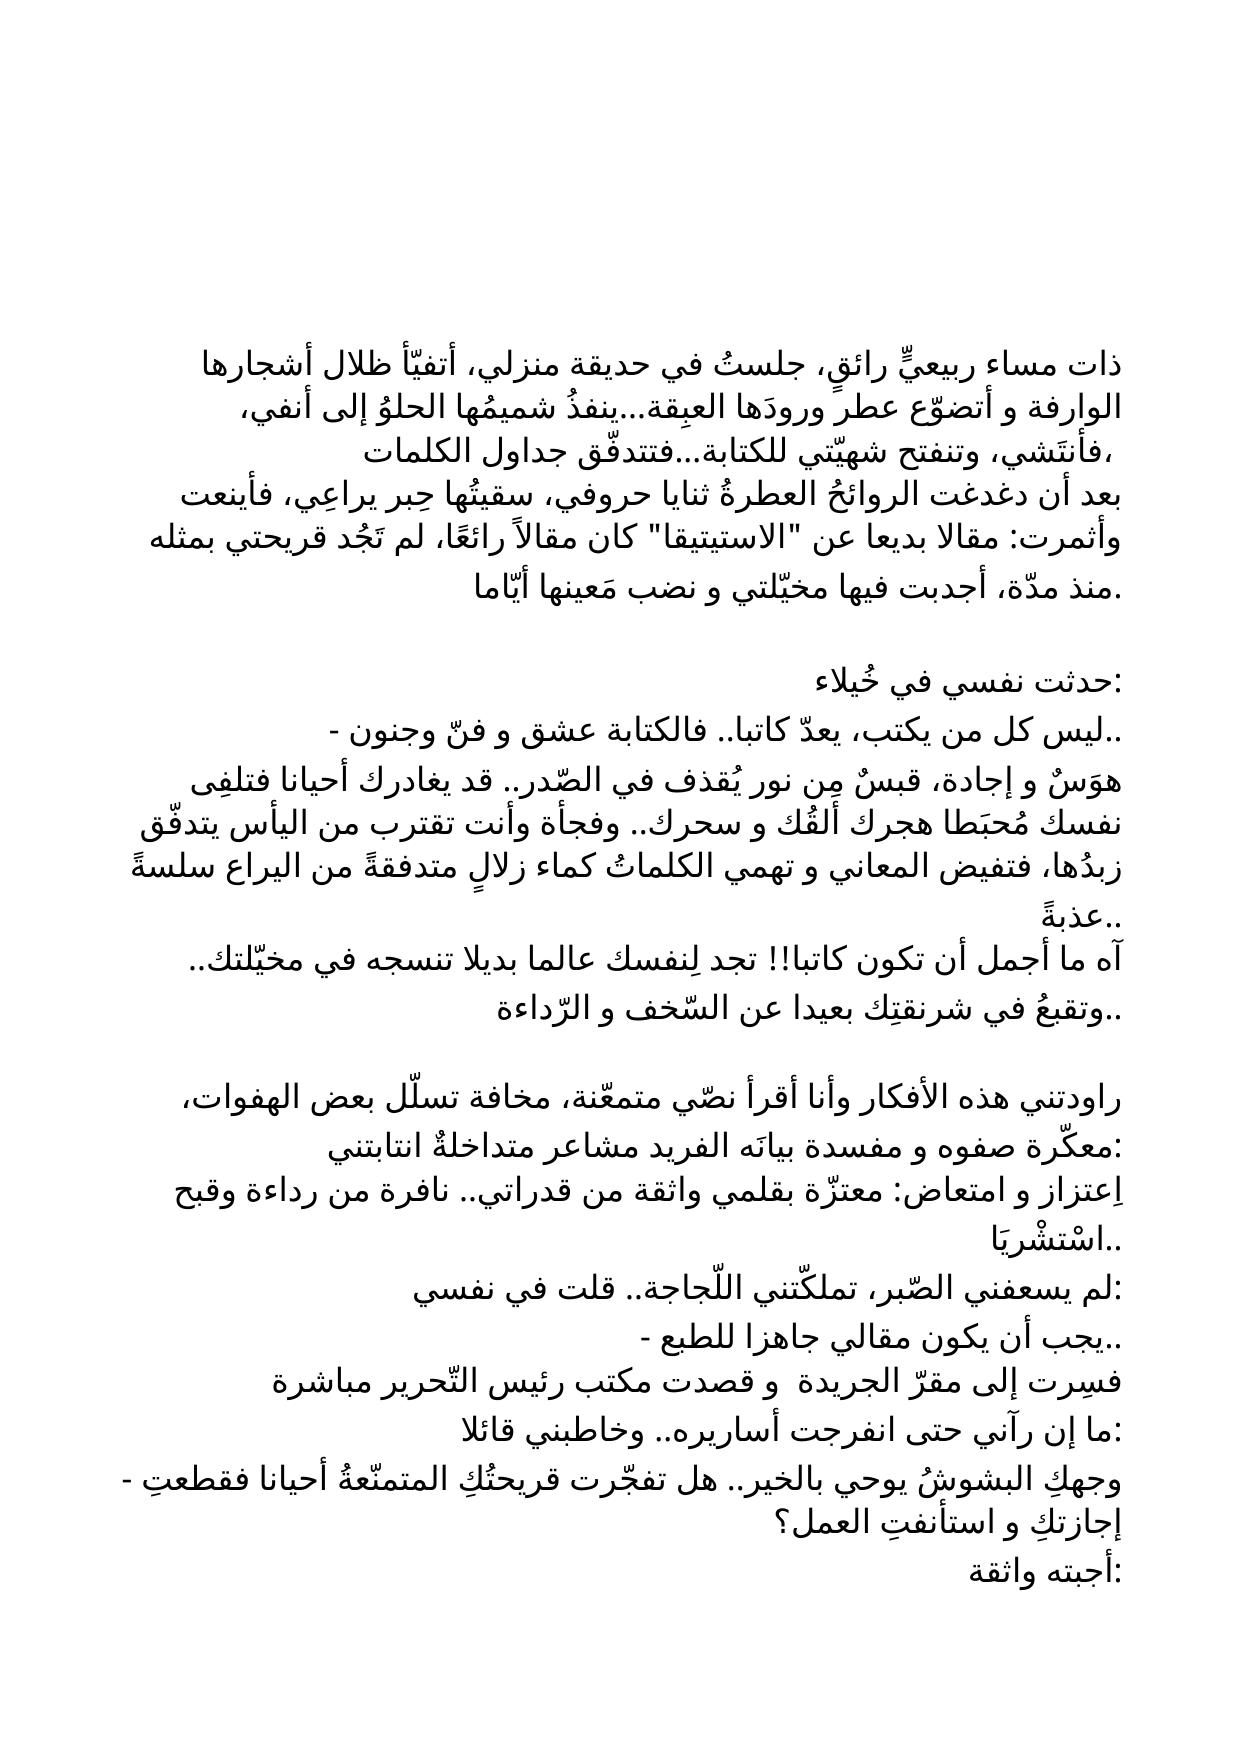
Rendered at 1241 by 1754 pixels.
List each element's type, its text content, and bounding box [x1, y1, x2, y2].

text فسِرت إلى مقرّ الجريدة و قصدت مكتب رئيس التّحرير مباشرة ما إن رآني حتى انفرجت أساريره.. وخاطبني قائلا: - وجهكِ البشوشُ يوحي بالخير.. هل تفجّرت قريحتُكِ المتمنّعةُ أحيانا فقطعتِ إجازتكِ و استأنفتِ العمل؟ أجبته واثقة: - كالعادة فراسَتُك لا تخطئ أبدا..أخصبت المخيّلة،، فطرحت خيرا عَميما ضمّته مقالتي هذه.. [118, 1362, 1122, 1596]
text ذات مساء ربيعيٍّ رائقٍ، جلستُ في حديقة منزلي، أتفيّأ ظلال أشجارها الوارفة و أتضوّع عطر ورودَها العبِقة...ينفذُ شميمُها الحلوُ إلى أنفي، فأنتَشي، وتنفتح شهيّتي للكتابة...فتتدفّق جداول الكلمات، [118, 300, 1122, 476]
text هوَسٌ و إجادة، قبسٌ مِن نور يُقذف في الصّدر.. قد يغادرك أحيانا فتلفِى نفسك مُحبَطا هجرك ألقُك و سحرك.. وفجأة وأنت تقترب من اليأس يتدفّق زبدُها، فتفيض المعاني و تهمي الكلماتُ كماء زلالٍ متدفقةً من اليراع سلسةً عذبةً.. آه ما أجمل أن تكون كاتبا!! تجد لِنفسك عالما بديلا تنسجه في مخيّلتك.. وتقبعُ في شرنقتِك بعيدا عن السّخف و الرّداءة.. [118, 755, 1122, 1033]
text بعد أن دغدغت الروائحُ العطرةُ ثنايا حروفي، سقيتُها حِبر يراعِي، فأينعت وأثمرت: مقالا بديعا عن "الاستيتيقا" كان مقالاً رائعًا، لم تَجُد قريحتي بمثله منذ مدّة، أجدبت فيها مخيّلتي و نضب مَعينها أيّاما. [118, 476, 1122, 612]
text راودتني هذه الأفكار وأنا أقرأ نصّي متمعّنة، مخافة تسلّل بعض الهفوات، معكّرة صفوه و مفسدة بيانَه الفريد مشاعر متداخلةٌ انتابتني: اِعتزاز و امتعاض: معتزّة بقلمي واثقة من قدراتي.. نافرة من رداءة وقبح اسْتشْريَا.. لم يسعفني الصّبر، تملكّتني اللّجاجة.. قلت في نفسي: [118, 1033, 1122, 1313]
text حدثت نفسي في خُيلاء: - ليس كل من يكتب، يعدّ كاتبا.. فالكتابة عشق و فنّ وجنون.. [118, 657, 1122, 755]
text - يجب أن يكون مقالي جاهزا للطبع.. [156, 1313, 1122, 1362]
